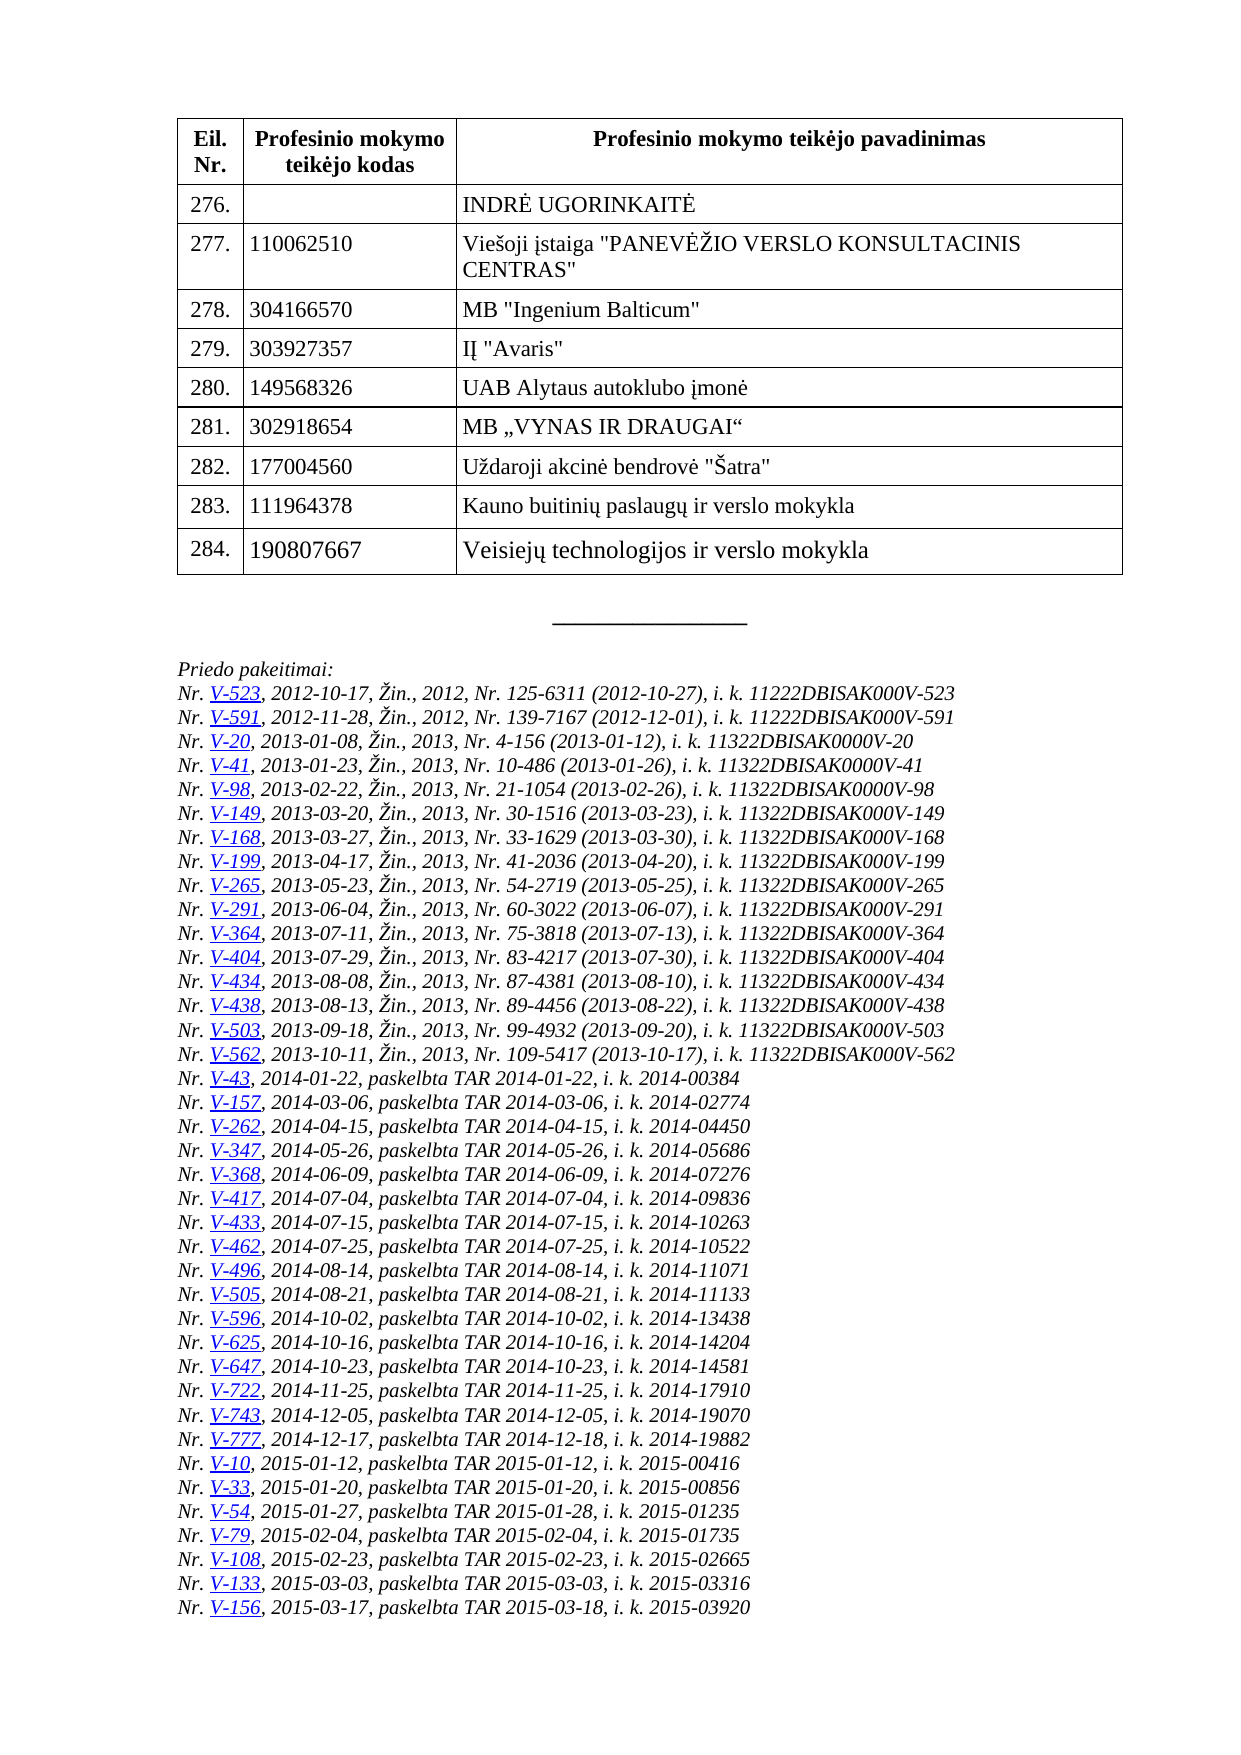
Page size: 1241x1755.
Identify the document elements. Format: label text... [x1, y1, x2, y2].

text Nr. V-79, 2015-02-04, paskelbta TAR 2015-02-04, i. k. 2015-01735 [177, 1523, 1122, 1547]
text Nr. V-108, 2015-02-23, paskelbta TAR 2015-02-23, i. k. 2015-02665 [177, 1547, 1122, 1571]
table_cell 303927357 [244, 329, 456, 367]
text Nr. V-433, 2014-07-15, paskelbta TAR 2014-07-15, i. k. 2014-10263 [177, 1210, 1122, 1234]
text Nr. V-149, 2013-03-20, Žin., 2013, Nr. 30-1516 (2013-03-23), i. k. 11322DBISAK000V-149 [177, 801, 1122, 825]
table_cell Viešoji įstaiga "PANEVĖŽIO VERSLO KONSULTACINIS CENTRAS" [457, 224, 1122, 289]
text Nr. V-54, 2015-01-27, paskelbta TAR 2015-01-28, i. k. 2015-01235 [177, 1499, 1122, 1523]
text Nr. V-347, 2014-05-26, paskelbta TAR 2014-05-26, i. k. 2014-05686 [177, 1138, 1122, 1162]
text Nr. V-562, 2013-10-11, Žin., 2013, Nr. 109-5417 (2013-10-17), i. k. 11322DBISAK000V-562 [177, 1042, 1122, 1066]
table_cell 278. [178, 290, 243, 328]
text Nr. V-591, 2012-11-28, Žin., 2012, Nr. 139-7167 (2012-12-01), i. k. 11222DBISAK000V-591 [177, 705, 1122, 729]
text Nr. V-647, 2014-10-23, paskelbta TAR 2014-10-23, i. k. 2014-14581 [177, 1354, 1122, 1378]
text _________________ [177, 601, 1122, 628]
text Nr. V-404, 2013-07-29, Žin., 2013, Nr. 83-4217 (2013-07-30), i. k. 11322DBISAK000V-404 [177, 945, 1122, 969]
table_cell MB "Ingenium Balticum" [457, 290, 1122, 328]
table_cell 282. [178, 447, 243, 485]
table_cell Veisiejų technologijos ir verslo mokykla [457, 529, 1122, 574]
table_cell 277. [178, 224, 243, 289]
table_cell MB „VYNAS IR DRAUGAI“ [457, 408, 1122, 446]
table_cell UAB Alytaus autoklubo įmonė [457, 368, 1122, 406]
table_cell INDRĖ UGORINKAITĖ [457, 185, 1122, 223]
text Nr. V-503, 2013-09-18, Žin., 2013, Nr. 99-4932 (2013-09-20), i. k. 11322DBISAK000V-503 [177, 1017, 1122, 1042]
text Nr. V-743, 2014-12-05, paskelbta TAR 2014-12-05, i. k. 2014-19070 [177, 1402, 1122, 1427]
text Nr. V-434, 2013-08-08, Žin., 2013, Nr. 87-4381 (2013-08-10), i. k. 11322DBISAK000V-434 [177, 969, 1122, 993]
text Nr. V-462, 2014-07-25, paskelbta TAR 2014-07-25, i. k. 2014-10522 [177, 1234, 1122, 1258]
table_cell 280. [178, 368, 243, 406]
table_header Eil. Nr. [178, 119, 243, 184]
text Nr. V-265, 2013-05-23, Žin., 2013, Nr. 54-2719 (2013-05-25), i. k. 11322DBISAK000V-265 [177, 873, 1122, 897]
text Nr. V-523, 2012-10-17, Žin., 2012, Nr. 125-6311 (2012-10-27), i. k. 11222DBISAK000V-523 [177, 681, 1122, 705]
table_cell 110062510 [244, 224, 456, 289]
text Nr. V-98, 2013-02-22, Žin., 2013, Nr. 21-1054 (2013-02-26), i. k. 11322DBISAK0000V-98 [177, 777, 1122, 801]
table_cell 283. [178, 486, 243, 528]
table_cell 190807667 [244, 529, 456, 574]
table_cell 302918654 [244, 408, 456, 446]
table_cell IĮ "Avaris" [457, 329, 1122, 367]
text Nr. V-33, 2015-01-20, paskelbta TAR 2015-01-20, i. k. 2015-00856 [177, 1475, 1122, 1499]
text Nr. V-43, 2014-01-22, paskelbta TAR 2014-01-22, i. k. 2014-00384 [177, 1066, 1122, 1090]
text Nr. V-368, 2014-06-09, paskelbta TAR 2014-06-09, i. k. 2014-07276 [177, 1162, 1122, 1186]
text Nr. V-596, 2014-10-02, paskelbta TAR 2014-10-02, i. k. 2014-13438 [177, 1306, 1122, 1330]
text Nr. V-417, 2014-07-04, paskelbta TAR 2014-07-04, i. k. 2014-09836 [177, 1186, 1122, 1210]
table_header Profesinio mokymo teikėjo pavadinimas [457, 119, 1122, 184]
text Nr. V-20, 2013-01-08, Žin., 2013, Nr. 4-156 (2013-01-12), i. k. 11322DBISAK0000V-20 [177, 729, 1122, 753]
text Nr. V-505, 2014-08-21, paskelbta TAR 2014-08-21, i. k. 2014-11133 [177, 1282, 1122, 1306]
table_header Profesinio mokymo teikėjo kodas [244, 119, 456, 184]
table_cell 284. [178, 529, 243, 574]
text Nr. V-199, 2013-04-17, Žin., 2013, Nr. 41-2036 (2013-04-20), i. k. 11322DBISAK000V-199 [177, 849, 1122, 873]
text Nr. V-10, 2015-01-12, paskelbta TAR 2015-01-12, i. k. 2015-00416 [177, 1451, 1122, 1475]
table_cell Uždaroji akcinė bendrovė "Šatra" [457, 447, 1122, 485]
text Nr. V-156, 2015-03-17, paskelbta TAR 2015-03-18, i. k. 2015-03920 [177, 1595, 1122, 1619]
text Nr. V-364, 2013-07-11, Žin., 2013, Nr. 75-3818 (2013-07-13), i. k. 11322DBISAK000V-364 [177, 921, 1122, 945]
table_cell 304166570 [244, 290, 456, 328]
text Nr. V-41, 2013-01-23, Žin., 2013, Nr. 10-486 (2013-01-26), i. k. 11322DBISAK0000V-41 [177, 753, 1122, 777]
table_cell [244, 185, 456, 223]
table_cell 281. [178, 408, 243, 446]
text Nr. V-133, 2015-03-03, paskelbta TAR 2015-03-03, i. k. 2015-03316 [177, 1571, 1122, 1595]
text Nr. V-291, 2013-06-04, Žin., 2013, Nr. 60-3022 (2013-06-07), i. k. 11322DBISAK000V-291 [177, 897, 1122, 921]
text Nr. V-438, 2013-08-13, Žin., 2013, Nr. 89-4456 (2013-08-22), i. k. 11322DBISAK000V-438 [177, 993, 1122, 1017]
text Priedo pakeitimai: [177, 657, 1122, 681]
text Nr. V-777, 2014-12-17, paskelbta TAR 2014-12-18, i. k. 2014-19882 [177, 1427, 1122, 1451]
text Nr. V-262, 2014-04-15, paskelbta TAR 2014-04-15, i. k. 2014-04450 [177, 1114, 1122, 1138]
text Nr. V-625, 2014-10-16, paskelbta TAR 2014-10-16, i. k. 2014-14204 [177, 1330, 1122, 1354]
text Nr. V-722, 2014-11-25, paskelbta TAR 2014-11-25, i. k. 2014-17910 [177, 1378, 1122, 1402]
text Nr. V-157, 2014-03-06, paskelbta TAR 2014-03-06, i. k. 2014-02774 [177, 1090, 1122, 1114]
table_cell 279. [178, 329, 243, 367]
text Nr. V-496, 2014-08-14, paskelbta TAR 2014-08-14, i. k. 2014-11071 [177, 1258, 1122, 1282]
table_cell 111964378 [244, 486, 456, 528]
text Nr. V-168, 2013-03-27, Žin., 2013, Nr. 33-1629 (2013-03-30), i. k. 11322DBISAK000V-168 [177, 825, 1122, 849]
table_cell 149568326 [244, 368, 456, 406]
table_cell 177004560 [244, 447, 456, 485]
table_cell Kauno buitinių paslaugų ir verslo mokykla [457, 486, 1122, 528]
table_cell 276. [178, 185, 243, 223]
